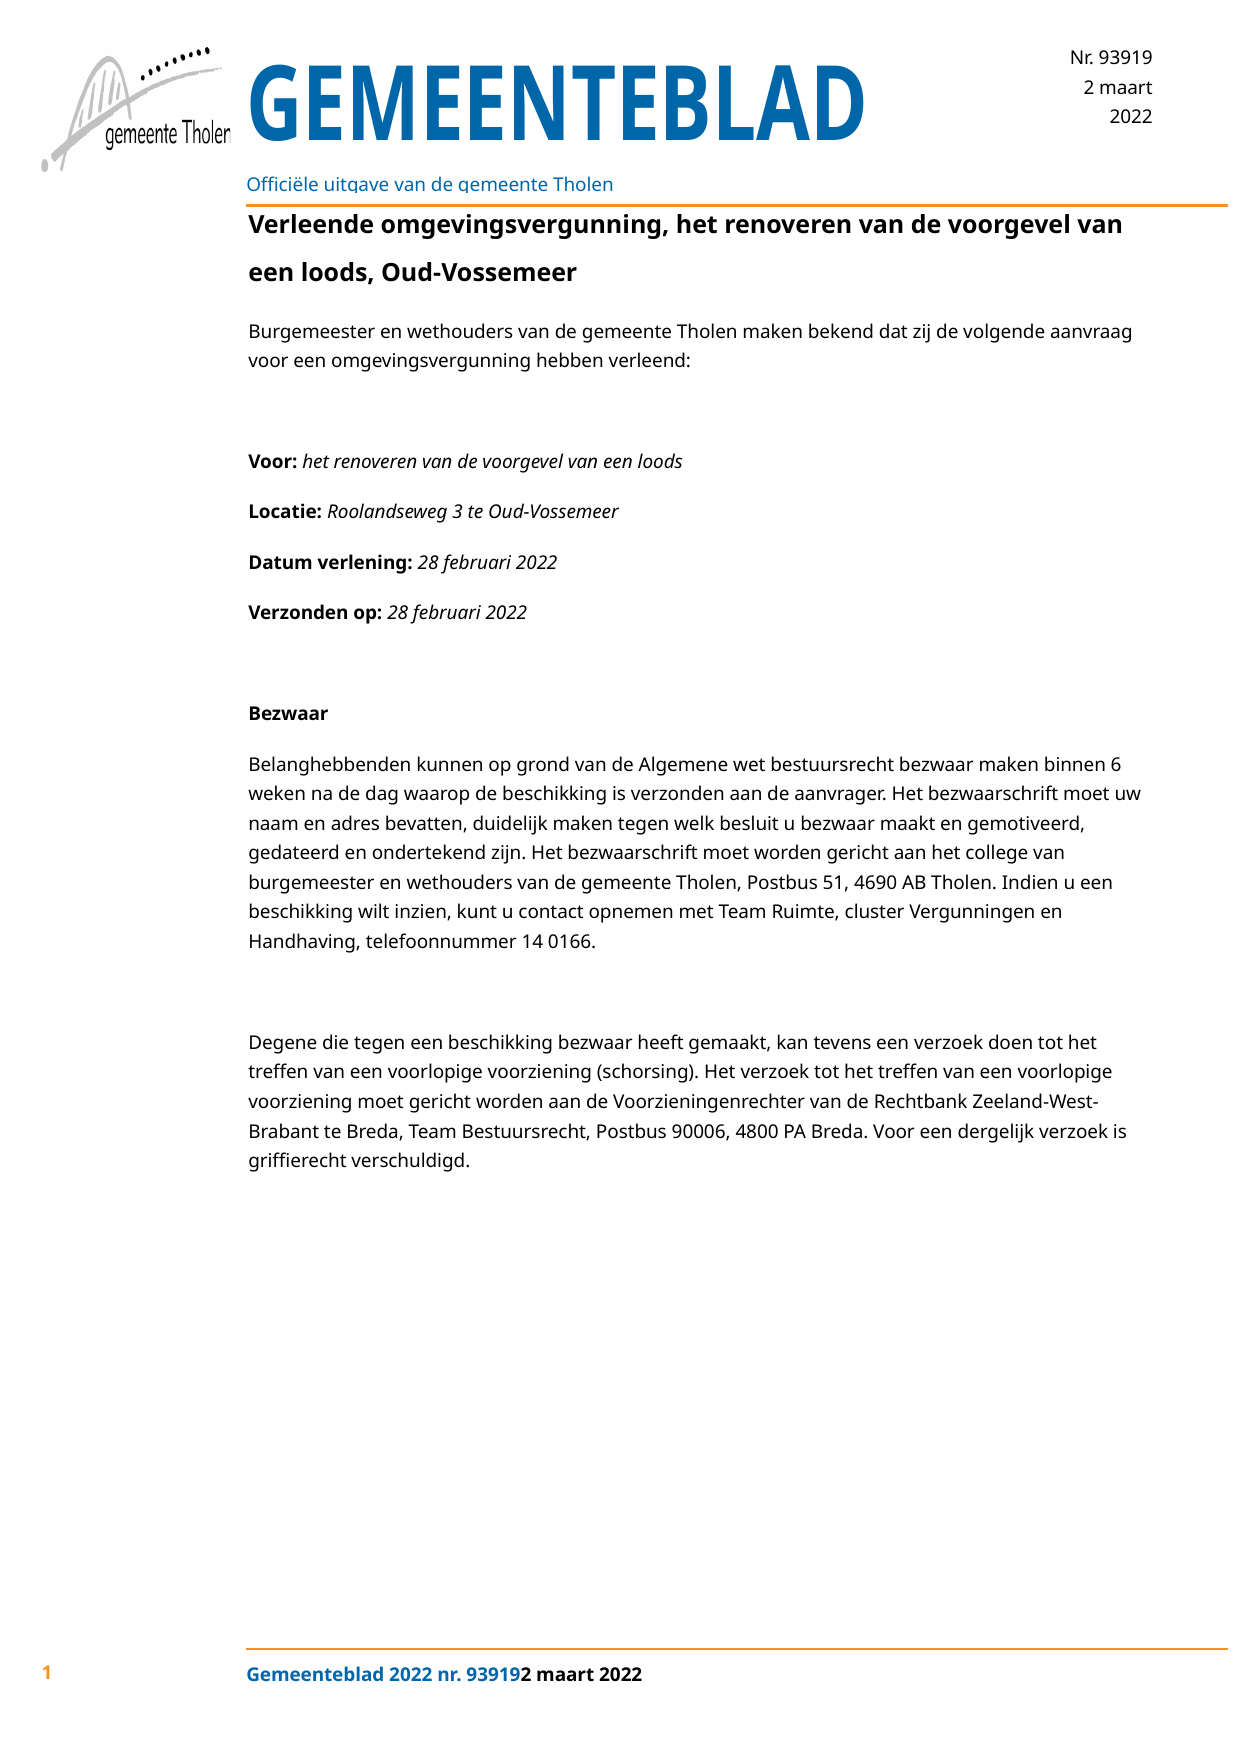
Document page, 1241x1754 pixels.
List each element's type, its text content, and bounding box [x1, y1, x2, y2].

picture [41, 47, 231, 172]
text Verleende omgevingsvergunning, het renoveren van de voorgevel van een loods, Oud-Vossemeer [248, 207, 1152, 288]
text Burgemeester en wethouders van de gemeente Tholen maken bekend dat zij de volgende aanvraag voor een omgevingsvergunning hebben verleend: [248, 318, 1152, 373]
text Bezwaar [248, 700, 1152, 726]
text Belanghebbenden kunnen op grond van de Algemene wet bestuursrecht bezwaar maken binnen 6 weken na de dag waarop de beschikking is verzonden aan de aanvrager. Het bezwaarschrift moet uw naam en adres bevatten, duidelijk maken tegen welk besluit u bezwaar maakt en gemotiveerd, gedateerd en ondertekend zijn. Het bezwaarschrift moet worden gericht aan het college van burgemeester en wethouders van de gemeente Tholen, Postbus 51, 4690 AB Tholen. Indien u een beschikking wilt inzien, kunt u contact opnemen met Team Ruimte, cluster Vergunningen en Handhaving, telefoonnummer 14 0166. [248, 751, 1152, 954]
text Datum verlening: 28 februari 2022 [248, 549, 1152, 575]
text Voor: het renoveren van de voorgevel van een loods [248, 448, 1152, 474]
text Degene die tegen een beschikking bezwaar heeft gemaakt, kan tevens een verzoek doen tot het treffen van een voorlopige voorziening (schorsing). Het verzoek tot het treffen van een voorlopige voorziening moet gericht worden aan de Voorzieningenrechter van de Rechtbank Zeeland-West-Brabant te Breda, Team Bestuursrecht, Postbus 90006, 4800 PA Breda. Voor een dergelijk verzoek is griffierecht verschuldigd. [248, 1029, 1152, 1173]
text Locatie: Roolandseweg 3 te Oud-Vossemeer [248, 499, 1152, 524]
text Verzonden op: 28 februari 2022 [248, 599, 1152, 625]
